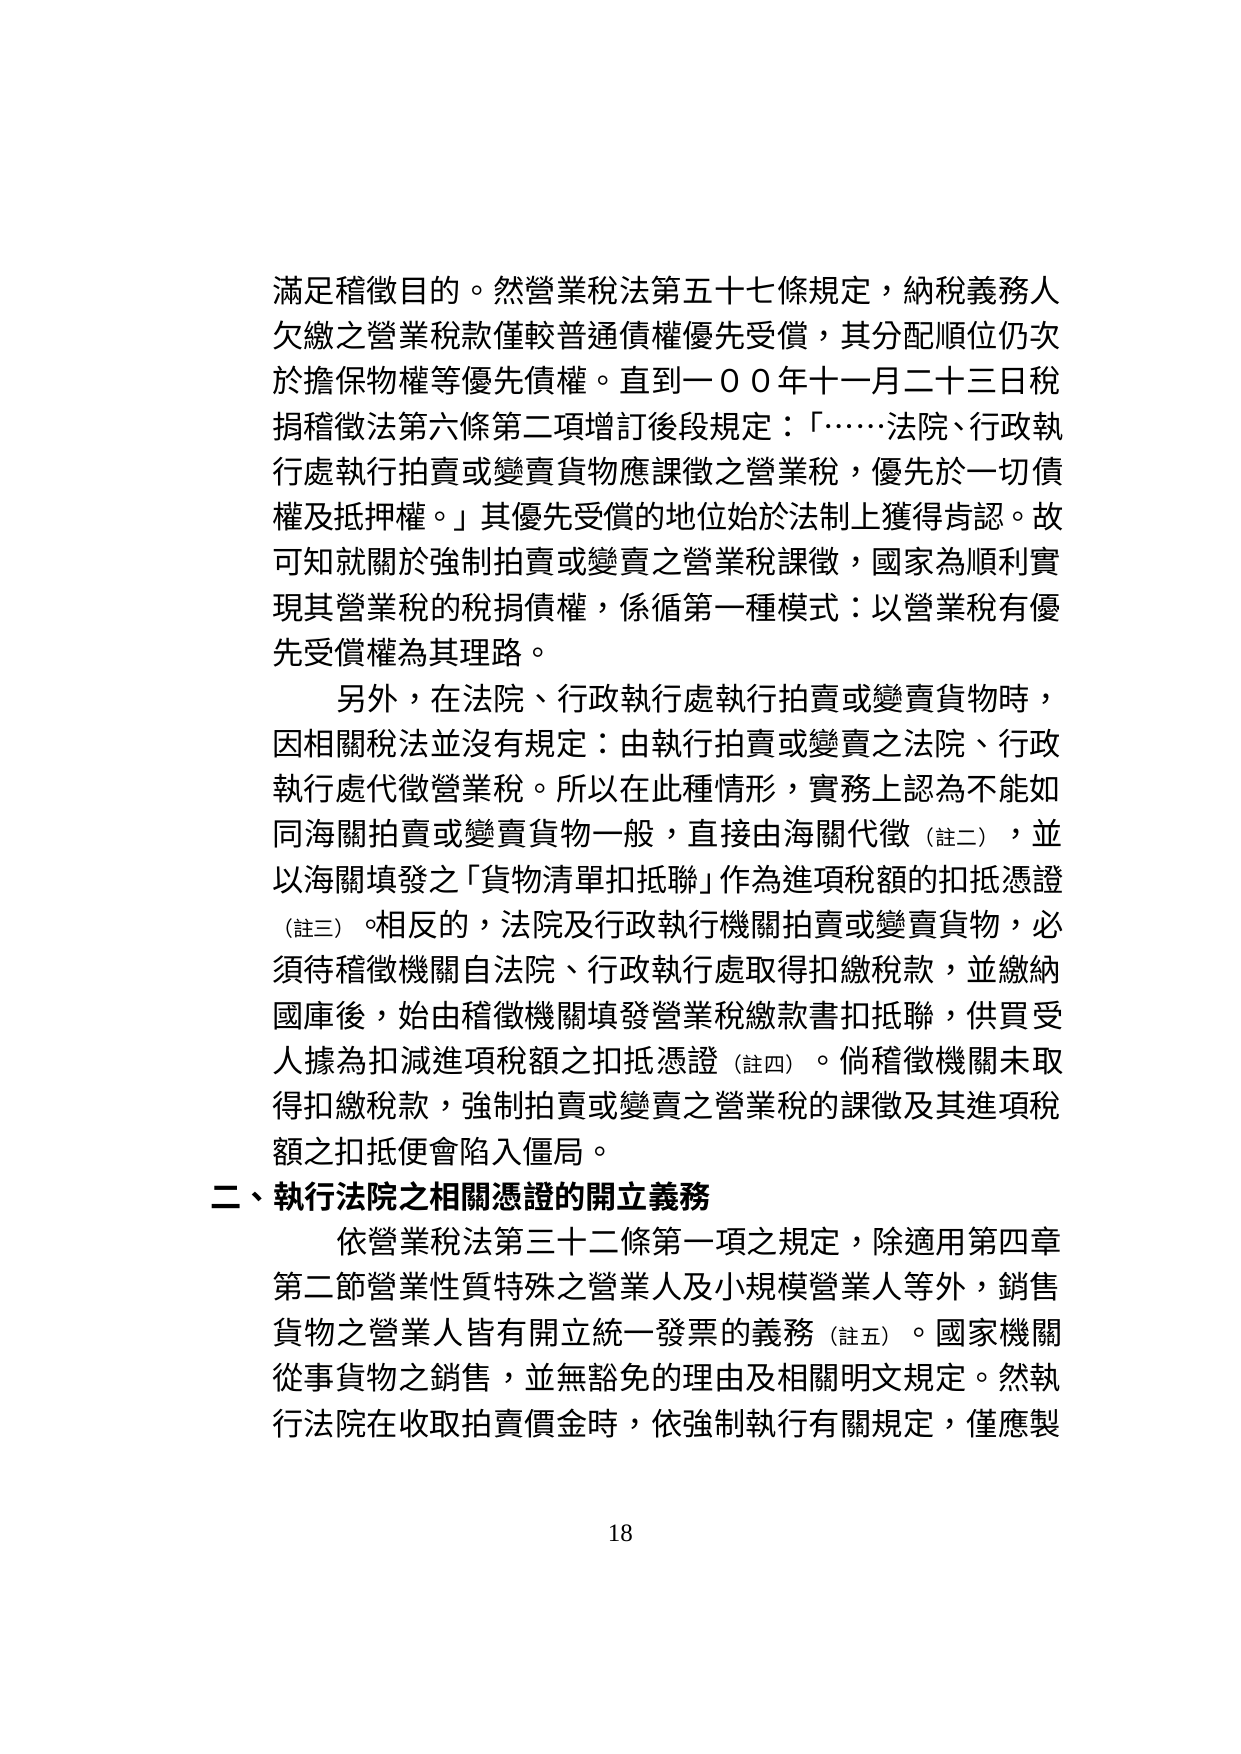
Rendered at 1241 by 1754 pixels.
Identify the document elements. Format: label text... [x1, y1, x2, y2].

text 另外，在法院、行政執行處執行拍賣或變賣貨物時，因相關稅法並沒有規定：由執行拍賣或變賣之法院、行政執行處代徵營業稅。所以在此種情形，實務上認為不能如同海關拍賣或變賣貨物一般，直接由海關代徵（註二），並以海關填發之「貨物清單扣抵聯」作為進項稅額的扣抵憑證（註三）。相反的，法院及行政執行機關拍賣或變賣貨物，必須待稽徵機關自法院、行政執行處取得扣繳稅款，並繳納國庫後，始由稽徵機關填發營業稅繳款書扣抵聯，供買受人據為扣減進項稅額之扣抵憑證（註四）。倘稽徵機關未取得扣繳稅款，強制拍賣或變賣之營業稅的課徵及其進項稅額之扣抵便會陷入僵局。 [272, 674, 1063, 1172]
text 滿足稽徵目的。然營業稅法第五十七條規定，納稅義務人欠繳之營業稅款僅較普通債權優先受償，其分配順位仍次於擔保物權等優先債權。直到一００年十一月二十三日稅捐稽徵法第六條第二項增訂後段規定：「……法院、行政執行處執行拍賣或變賣貨物應課徵之營業稅，優先於一切債權及抵押權。」其優先受償的地位始於法制上獲得肯認。故可知就關於強制拍賣或變賣之營業稅課徵，國家為順利實現其營業稅的稅捐債權，係循第一種模式：以營業稅有優先受償權為其理路。 [272, 266, 1063, 674]
text 二、執行法院之相關憑證的開立義務 [210, 1172, 1063, 1217]
text 依營業稅法第三十二條第一項之規定，除適用第四章第二節營業性質特殊之營業人及小規模營業人等外，銷售貨物之營業人皆有開立統一發票的義務（註五）。國家機關從事貨物之銷售，並無豁免的理由及相關明文規定。然執行法院在收取拍賣價金時，依強制執行有關規定，僅應製作載有拍賣標的物種類、數額、債權人、債務人、買受人之姓名、住址及其應買之最高價額之筆錄，並於受領拍定價額時，開立收據交付拍定人（買方營業人）（強制執行法第一條、第三條、第六十條、第七十三條、第一百十三條參照），而無須依營業稅法第三十二條第一項，按開立銷售憑證時限表規定之時限，開立統一發票交付拍定人。因此，拍定人無法取得營業稅法第三十三條第一款規定之統一發票，且執行法院所做之前開筆錄，亦非營業稅法第三十三條第三款規定「其他經財政部核定載有營業稅額之憑證」，從而，在現行實務操作下，拍定人無從提出得扣減進項稅額之法定憑證，只能待稅捐稽徵機關確實徵得該次拍賣或變賣之營業稅款，並開立營業稅繳款書交付拍定人後，拍定人始可持該營業稅繳款書扣抵聯申報扣減進項稅額（註六）。 [272, 1217, 1063, 1444]
